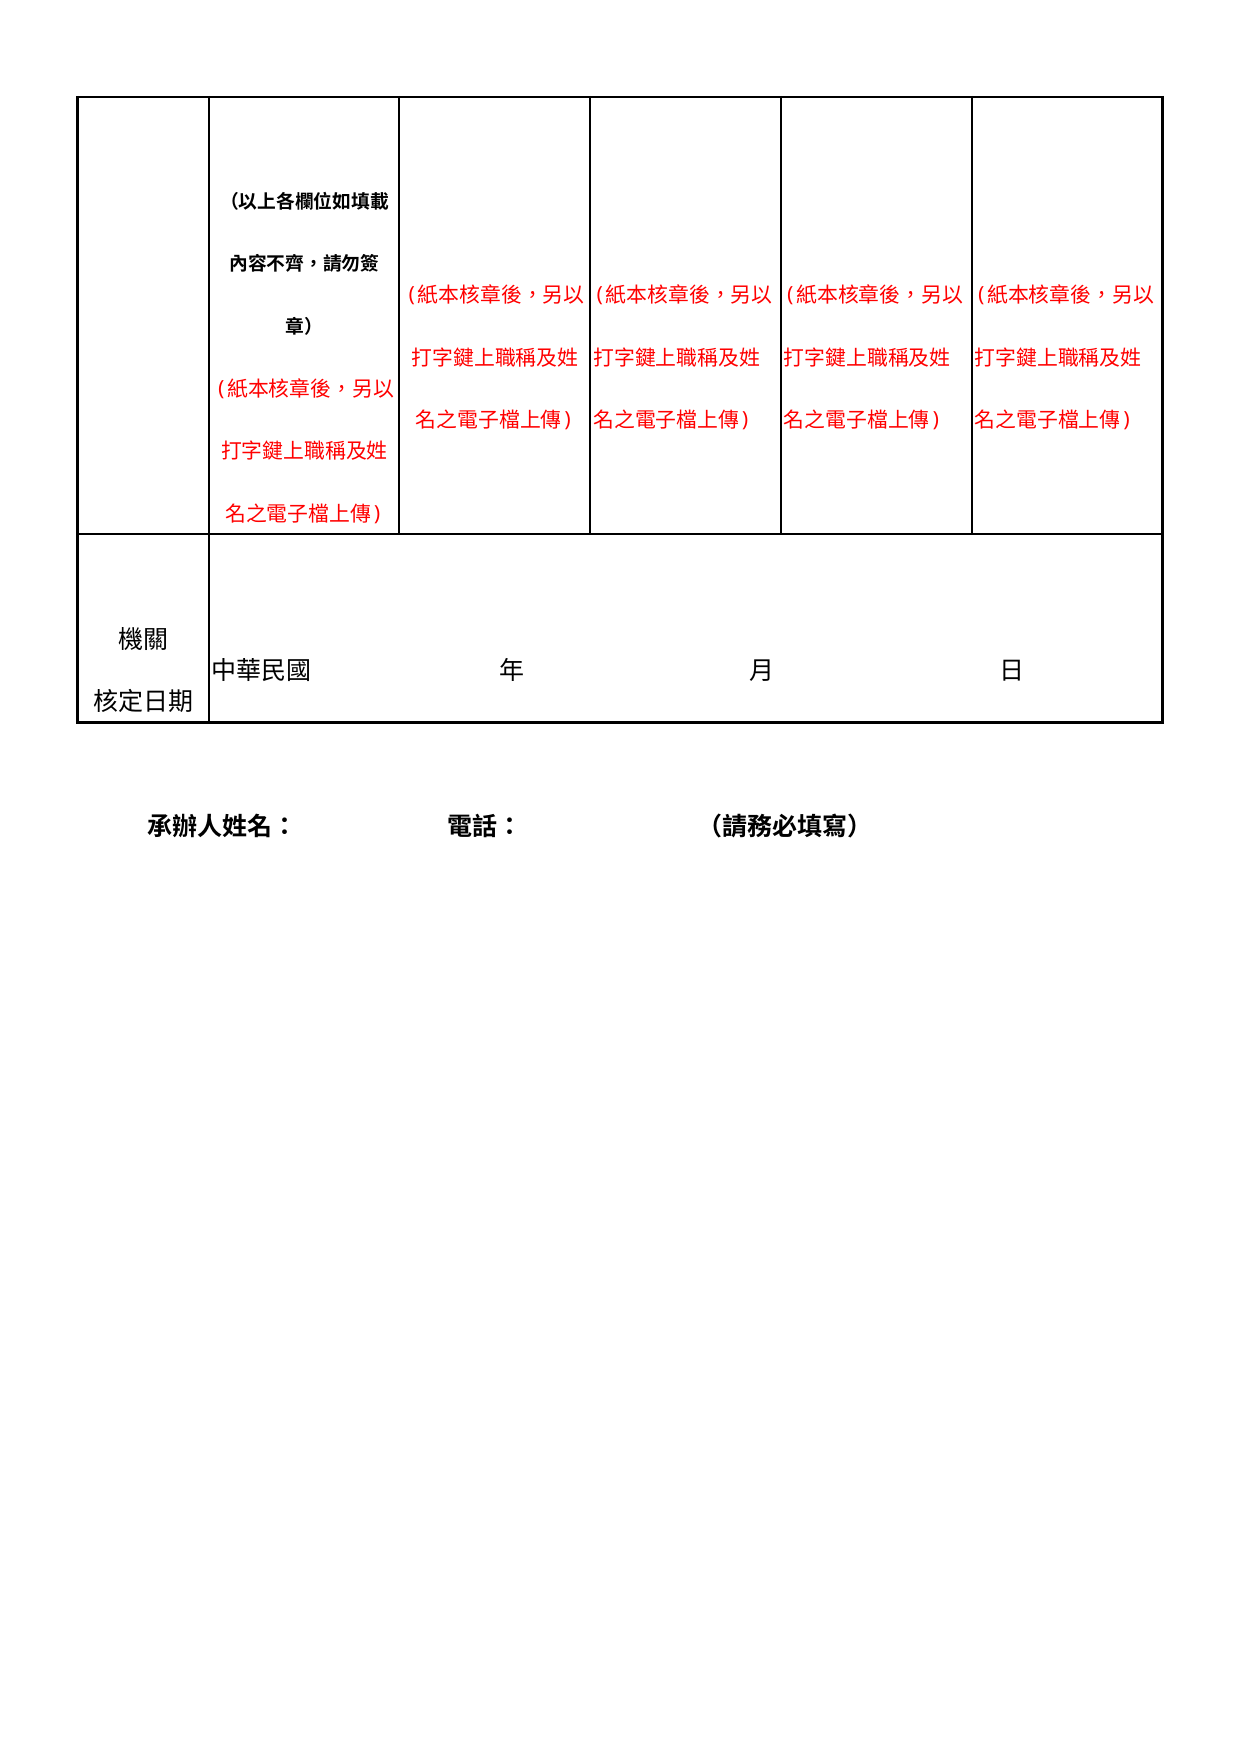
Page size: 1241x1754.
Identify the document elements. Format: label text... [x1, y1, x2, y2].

table_cell 機關 核定日期 [79, 535, 208, 721]
table_cell (紙本核章後，另以打字鍵上職稱及姓名之電子檔上傳) [400, 98, 589, 533]
table_cell 中華民國 年 月 日 [210, 535, 1161, 721]
table_cell (紙本核章後，另以打字鍵上職稱及姓名之電子檔上傳) [782, 98, 971, 533]
table_cell (紙本核章後，另以打字鍵上職稱及姓名之電子檔上傳) [973, 98, 1161, 533]
table_cell (紙本核章後，另以打字鍵上職稱及姓名之電子檔上傳) [591, 98, 780, 533]
table_cell （以上各欄位如填載內容不齊，請勿簽章） (紙本核章後，另以打字鍵上職稱及姓名之電子檔上傳) [210, 98, 398, 533]
text 承辦人姓名： 電話： （請務必填寫） [148, 783, 1092, 846]
table_cell [79, 98, 208, 533]
